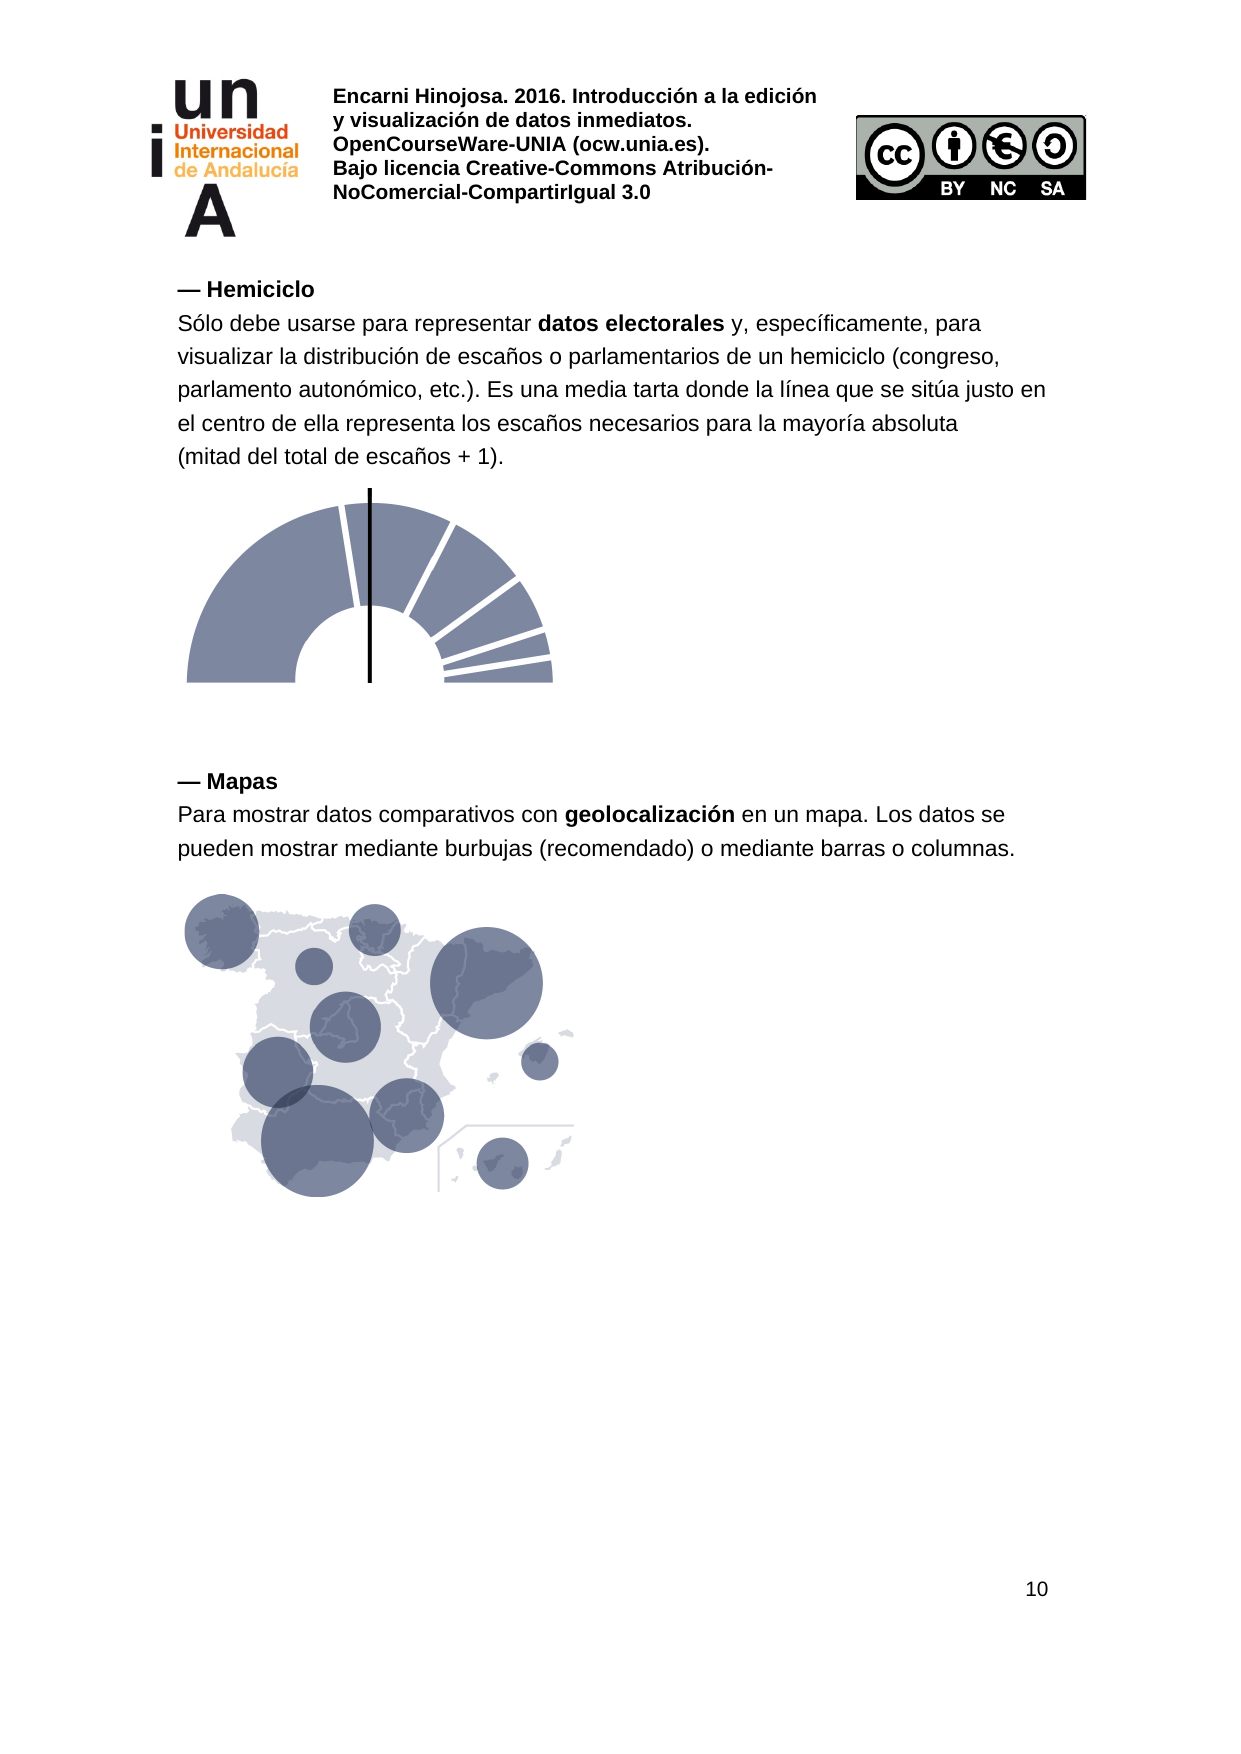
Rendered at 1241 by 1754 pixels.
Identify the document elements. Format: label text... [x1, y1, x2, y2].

subtitle Sólo debe usarse para representar datos electorales y, específicamente, para visualizar la distribución de escaños o parlamentarios de un hemiciclo (congreso, parlamento autonómico, etc.). Es una media tarta donde la línea que se sitúa justo en el centro de ella representa los escaños necesarios para la mayoría absoluta (mitad del total de escaños + 1). [177, 304, 1048, 471]
subtitle Para mostrar datos comparativos con geolocalización en un mapa. Los datos se pueden mostrar mediante burbujas (recomendado) o mediante barras o columnas. [177, 796, 1048, 863]
picture [184, 894, 574, 1197]
picture [148, 75, 303, 240]
subtitle — Mapas [177, 763, 1048, 796]
picture [181, 488, 559, 696]
subtitle — Hemiciclo [177, 271, 1048, 304]
